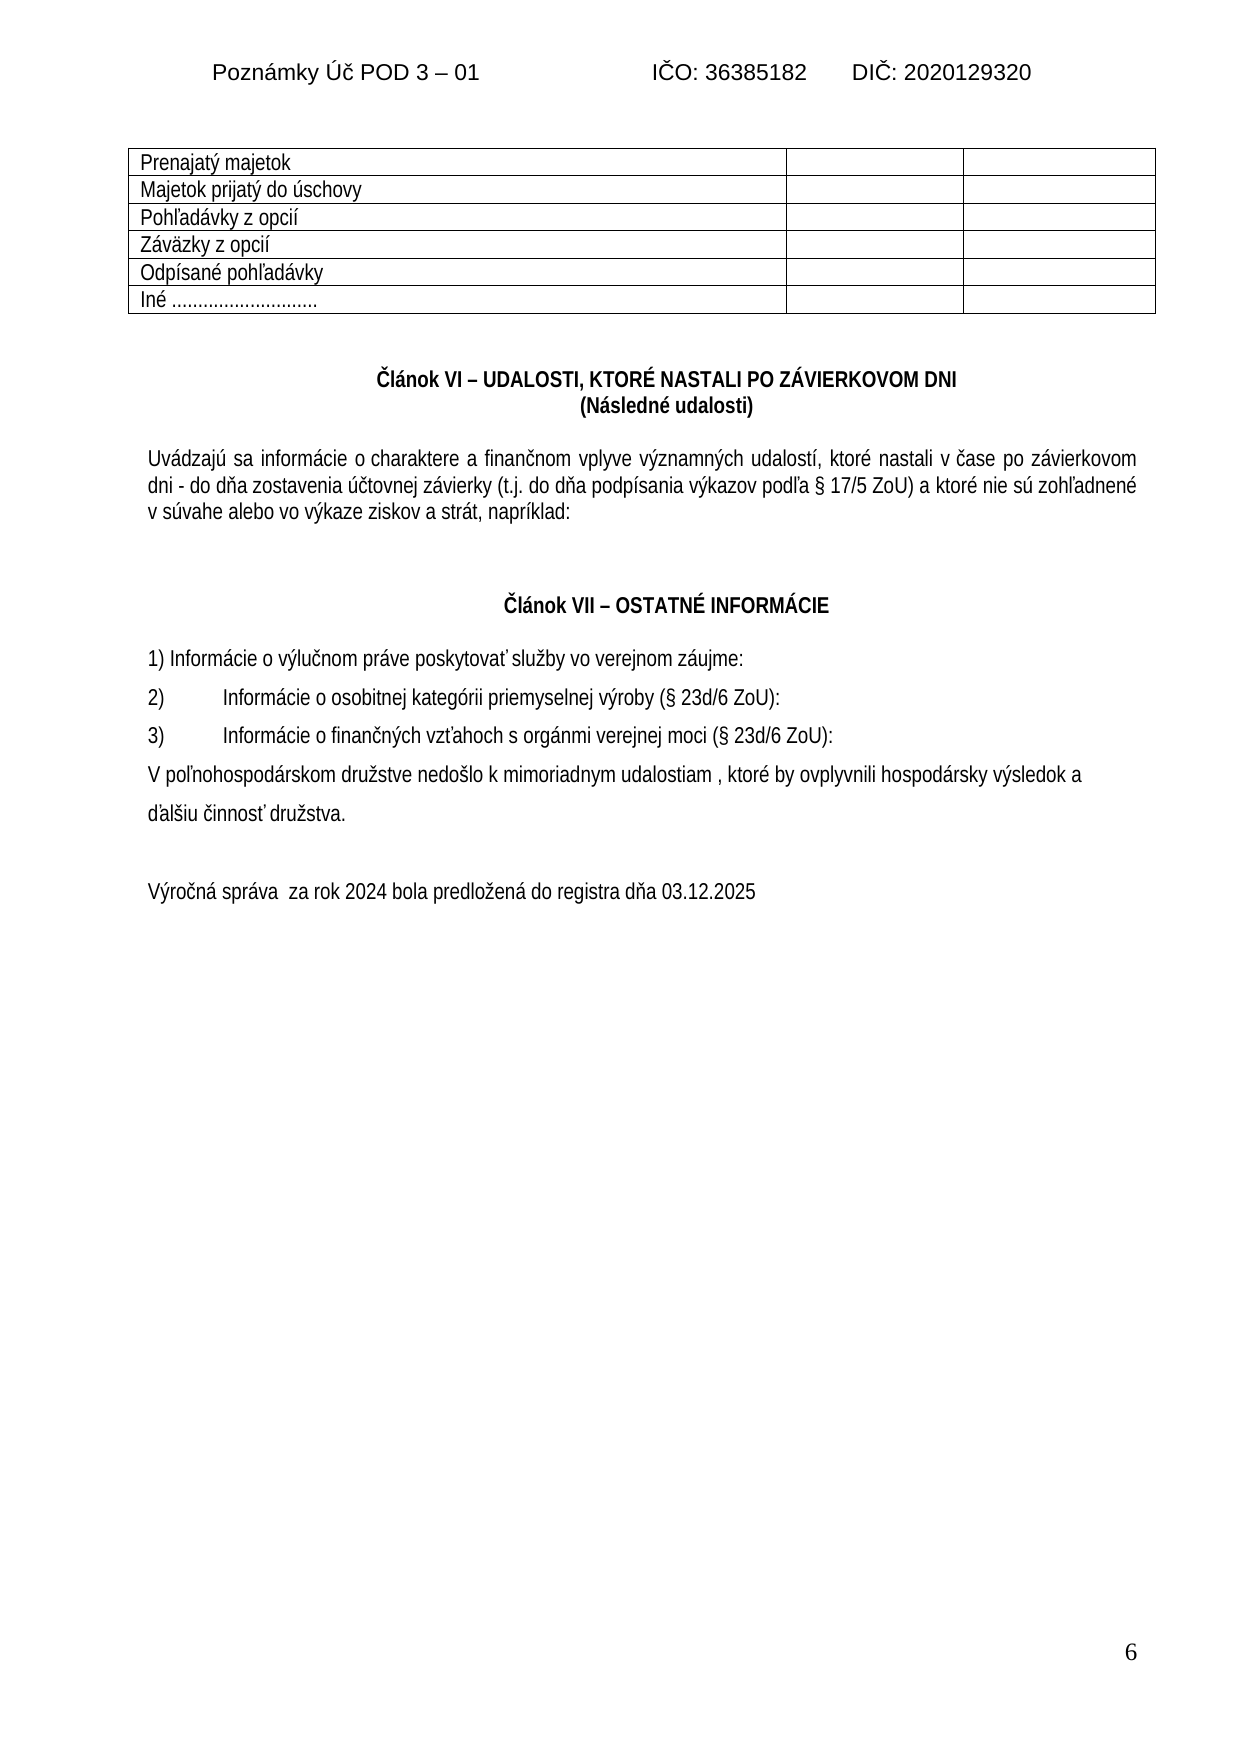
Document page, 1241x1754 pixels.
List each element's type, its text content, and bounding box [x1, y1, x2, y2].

table_cell Prenajatý majetok [129, 149, 786, 175]
table_cell [964, 286, 1155, 312]
table_cell [964, 149, 1155, 175]
list Informácie o finančných vzťahoch s orgánmi verejnej moci (§ 23d/6 ZoU): [148, 722, 1186, 749]
table_cell [787, 231, 963, 258]
text Uvádzajú sa informácie o charaktere a finančnom vplyve významných udalostí, ktoré nastali v čase po závierkovom dni - do dňa zostavenia účtovnej závierky (t.j. do dňa podpísania výkazov podľa § 17/5 ZoU) a ktoré nie sú zohľadnené v súvahe alebo vo výkaze ziskov a strát, napríklad: [148, 445, 1137, 524]
table_cell [964, 231, 1155, 258]
table_cell [787, 149, 963, 175]
table_cell [787, 259, 963, 285]
text 1) Informácie o výlučnom práve poskytovať služby vo verejnom záujme: [148, 644, 1186, 671]
text ďalšiu činnosť družstva. [148, 800, 1186, 826]
list Informácie o osobitnej kategórii priemyselnej výroby (§ 23d/6 ZoU): [148, 683, 1186, 710]
table_cell [964, 204, 1155, 230]
table_cell Záväzky z opcií [129, 231, 786, 258]
table_cell [787, 204, 963, 230]
text Článok VI – UDALOSTI, KTORÉ NASTALI PO ZÁVIERKOVOM DNI [148, 366, 1186, 392]
table_cell [964, 259, 1155, 285]
table_cell [964, 176, 1155, 203]
table_cell Odpísané pohľadávky [129, 259, 786, 285]
text Výročná správa za rok 2024 bola predložená do registra dňa 03.12.2025 [148, 878, 1186, 904]
table_cell Iné ............................ [129, 286, 786, 312]
table_cell [787, 286, 963, 312]
table_cell Pohľadávky z opcií [129, 204, 786, 230]
table_cell [787, 176, 963, 203]
text Článok VII – OSTATNÉ INFORMÁCIE [148, 592, 1186, 618]
text (Následné udalosti) [148, 392, 1186, 419]
text V poľnohospodárskom družstve nedošlo k mimoriadnym udalostiam , ktoré by ovplyvnili hospodársky výsledok a [148, 761, 1186, 787]
table_cell Majetok prijatý do úschovy [129, 176, 786, 203]
